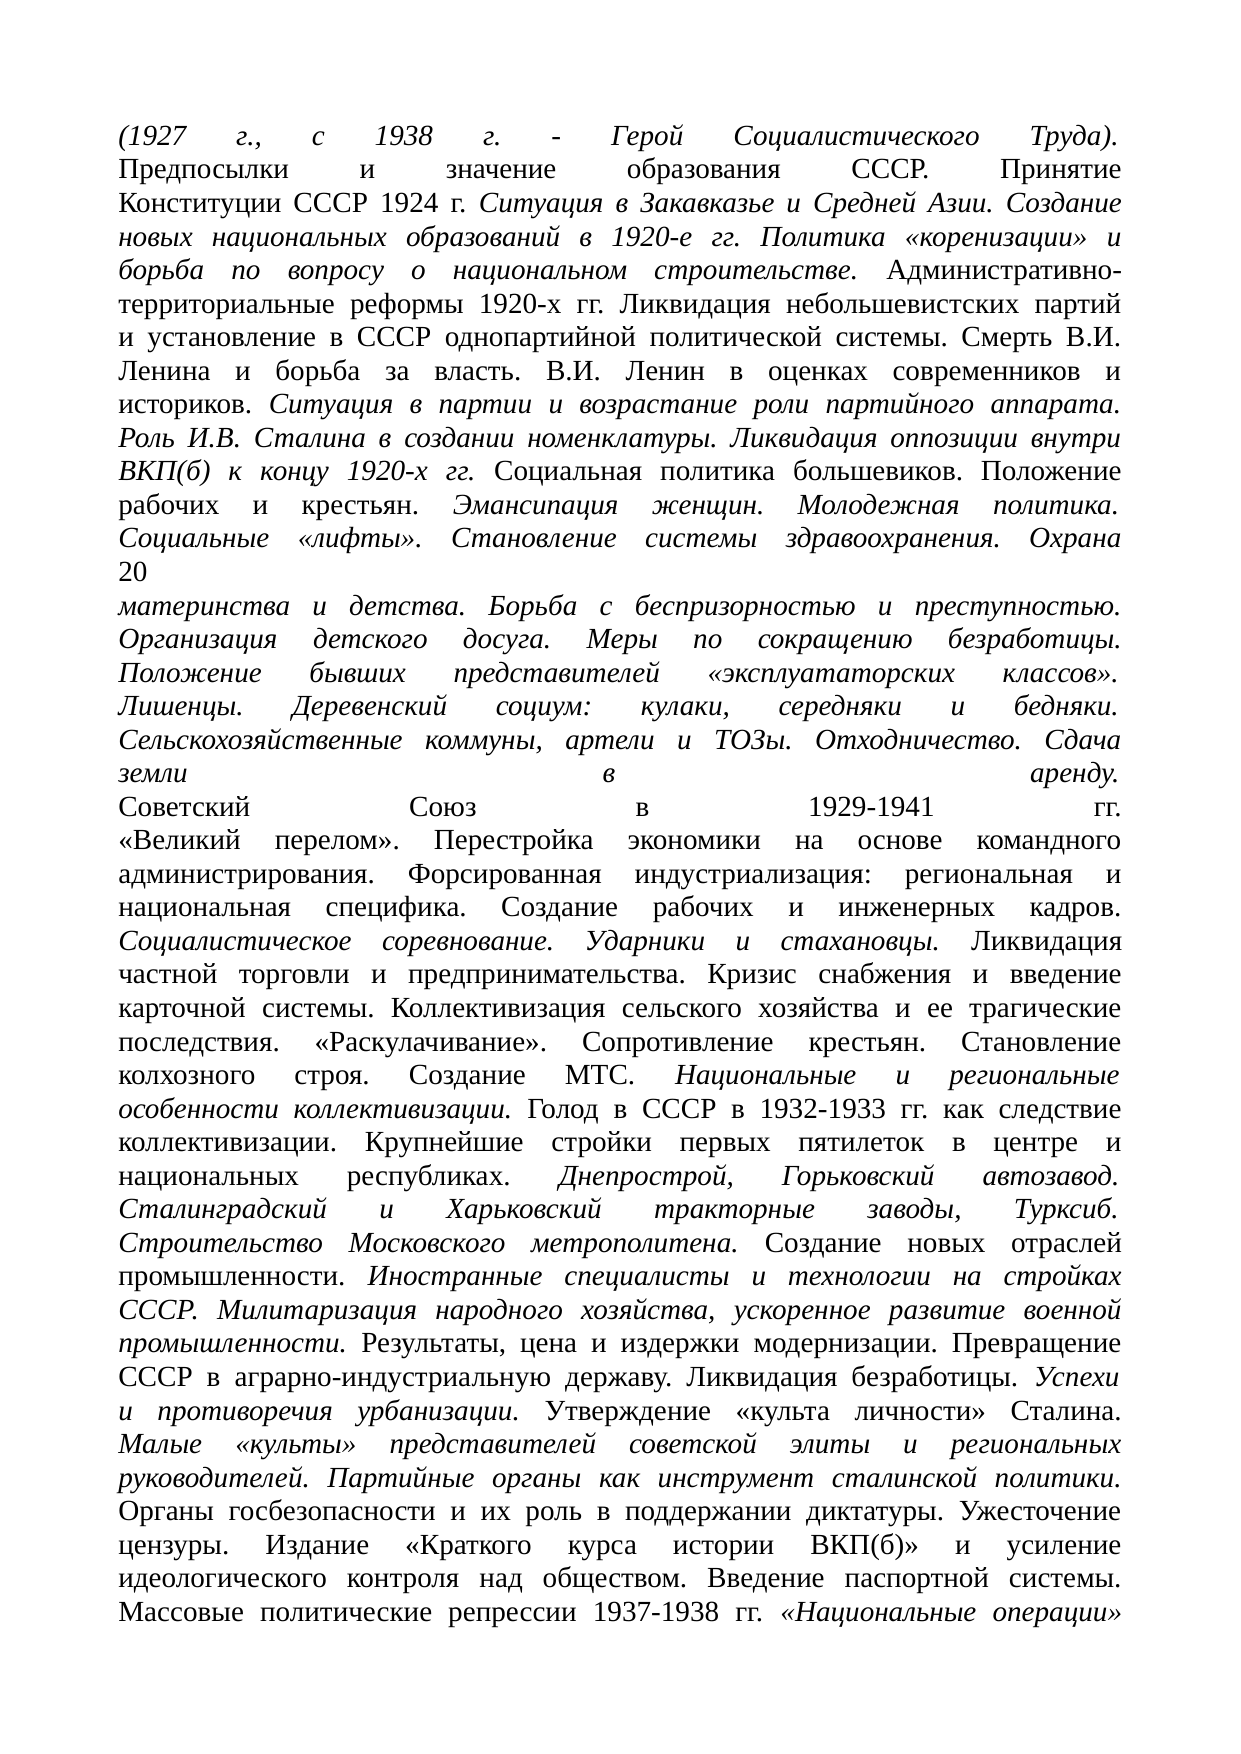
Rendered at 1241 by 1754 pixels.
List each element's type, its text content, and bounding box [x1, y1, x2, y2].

text (1927 г., с 1938 г. - Герой Социалистического Труда). Предпосылки и значение образования СССР. Принятие Конституции СССР 1924 г. Ситуация в Закавказье и Средней Азии. Создание новых национальных образований в 1920-е гг. Политика «коренизации» и борьба по вопросу о национальном строительстве. Административно-территориальные реформы 1920-х гг. Ликвидация небольшевистских партий и установление в СССР однопартийной политической системы. Смерть В.И. Ленина и борьба за власть. В.И. Ленин в оценках современников и историков. Ситуация в партии и возрастание роли партийного аппарата. Роль И.В. Сталина в создании номенклатуры. Ликвидация оппозиции внутри ВКП(б) к концу 1920-х гг. Социальная политика большевиков. Положение рабочих и крестьян. Эмансипация женщин. Молодежная политика. Социальные «лифты». Становление системы здравоохранения. Охрана 20 материнства и детства. Борьба с беспризорностью и преступностью. Организация детского досуга. Меры по сокращению безработицы. Положение бывших представителей «эксплуататорских классов». Лишенцы. Деревенский социум: кулаки, середняки и бедняки. Сельскохозяйственные коммуны, артели и ТОЗы. Отходничество. Сдача земли в аренду. Советский Союз в 1929-1941 гг. «Великий перелом». Перестройка экономики на основе командного администрирования. Форсированная индустриализация: региональная и национальная специфика. Создание рабочих и инженерных кадров. Социалистическое соревнование. Ударники и стахановцы. Ликвидация частной торговли и предпринимательства. Кризис снабжения и введение карточной системы. Коллективизация сельского хозяйства и ее трагические последствия. «Раскулачивание». Сопротивление крестьян. Становление колхозного строя. Создание МТС. Национальные и региональные особенности коллективизации. Голод в СССР в 1932-1933 гг. как следствие коллективизации. Крупнейшие стройки первых пятилеток в центре и национальных республиках. Днепрострой, Горьковский автозавод. Сталинградский и Харьковский тракторные заводы, Турксиб. Строительство Московского метрополитена. Создание новых отраслей промышленности. Иностранные специалисты и технологии на стройках СССР. Милитаризация народного хозяйства, ускоренное развитие военной промышленности. Результаты, цена и издержки модернизации. Превращение СССР в аграрно-индустриальную державу. Ликвидация безработицы. Успехи и противоречия урбанизации. Утверждение «культа личности» Сталина. Малые «культы» представителей советской элиты и региональных руководителей. Партийные органы как инструмент сталинской политики. Органы госбезопасности и их роль в поддержании диктатуры. Ужесточение цензуры. Издание «Краткого курса истории ВКП(б)» и усиление идеологического контроля над обществом. Введение паспортной системы. Массовые политические репрессии 1937-1938 гг. «Национальные операции» [118, 118, 1122, 1627]
